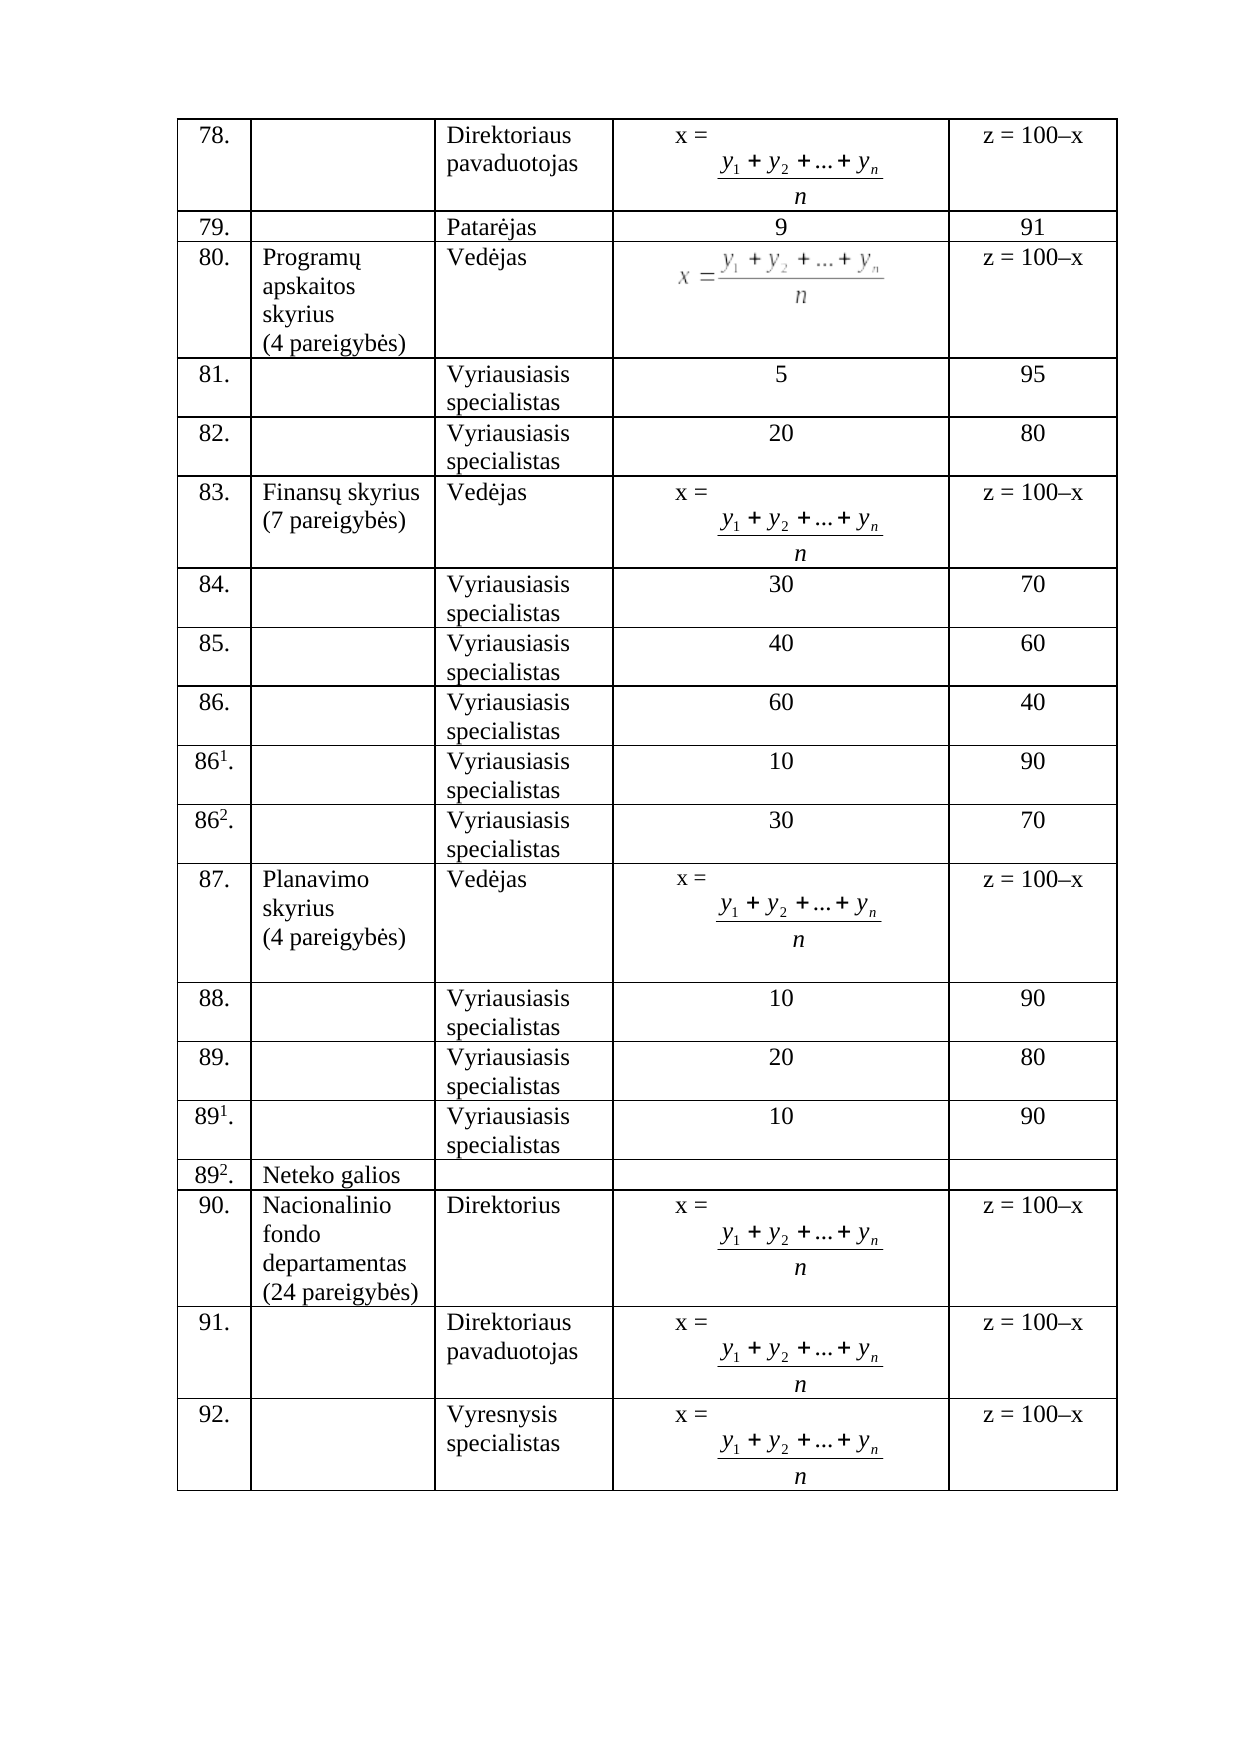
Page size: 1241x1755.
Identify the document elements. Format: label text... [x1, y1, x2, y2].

table_cell [950, 1160, 1116, 1189]
table_cell Neteko galios [252, 1160, 434, 1189]
table_cell 90 [950, 983, 1116, 1041]
table_cell 20 [614, 418, 948, 475]
table_cell [252, 1042, 434, 1100]
table_cell 95 [950, 359, 1116, 416]
table_cell Programų apskaitos skyrius (4 pareigybės) [252, 242, 434, 357]
table_cell 70 [950, 805, 1116, 863]
table_cell [1118, 1189, 1122, 1306]
table_cell Finansų skyrius (7 pareigybės) [252, 477, 434, 567]
table_cell [1118, 745, 1122, 803]
table_cell Vyriausiasis specialistas [436, 805, 612, 863]
table_cell Direktoriaus pavaduotojas [436, 1307, 612, 1398]
table_cell [1118, 567, 1122, 626]
table_cell Planavimo skyrius (4 pareigybės) [252, 864, 434, 982]
table_cell 9 [614, 212, 948, 241]
table_cell [252, 359, 434, 416]
table_cell 83. [178, 477, 250, 567]
table_cell 90. [178, 1191, 250, 1306]
table_cell [1118, 685, 1122, 744]
table_cell z = 100–x [950, 1307, 1116, 1398]
table_cell 10 [614, 983, 948, 1041]
table_cell [1118, 804, 1122, 863]
table_cell 30 [614, 805, 948, 863]
table_cell 20 [614, 1042, 948, 1100]
table_cell Vedėjas [436, 242, 612, 357]
table_cell x = (y(1)+y(2)+...+y(n))/n [614, 1399, 948, 1490]
table_cell [252, 1307, 434, 1398]
table_cell [1118, 1306, 1122, 1398]
table_cell [1118, 863, 1122, 982]
table_cell 89. [178, 1042, 250, 1100]
table_cell 10 [614, 1101, 948, 1159]
table_cell [1118, 475, 1122, 567]
table_cell 862. [178, 805, 250, 863]
table_cell [252, 687, 434, 744]
table_cell 90 [950, 1101, 1116, 1159]
table_cell x = (y1+y2+...+yn)/n [614, 864, 948, 982]
table_cell [1118, 416, 1122, 475]
table_cell Vedėjas [436, 864, 612, 982]
table_cell [614, 1160, 948, 1189]
table_cell x = (y(1)+y(2)+...+y(n))/n [614, 477, 948, 567]
table_cell [252, 1101, 434, 1159]
table_cell Vyriausiasis specialistas [436, 746, 612, 803]
table_cell [1118, 1100, 1122, 1159]
table_cell [252, 120, 434, 210]
table_cell 87. [178, 864, 250, 982]
table_cell 78. [178, 120, 250, 210]
table_cell Vyriausiasis specialistas [436, 569, 612, 626]
table_cell 80. [178, 242, 250, 357]
table_cell 861. [178, 746, 250, 803]
table_cell Vyriausiasis specialistas [436, 1042, 612, 1100]
table_cell 81. [178, 359, 250, 416]
table_cell 91 [950, 212, 1116, 241]
table_cell z = 100–x [950, 1399, 1116, 1490]
table_cell 5 [614, 359, 948, 416]
table_cell 60 [614, 687, 948, 744]
table_cell Vyriausiasis specialistas [436, 687, 612, 744]
table_cell 70 [950, 569, 1116, 626]
table_cell [252, 1399, 434, 1490]
table_cell z = 100–x [950, 864, 1116, 982]
table_cell [1118, 1159, 1122, 1189]
table_cell [252, 805, 434, 863]
table_cell x = (y1+y2+...+yn)/n [614, 242, 948, 357]
table_cell 892. [178, 1160, 250, 1189]
table_cell Vyriausiasis specialistas [436, 983, 612, 1041]
table_cell [436, 1160, 612, 1189]
table_cell 60 [950, 628, 1116, 685]
table_cell [1118, 357, 1122, 416]
table_cell [1118, 1041, 1122, 1100]
table_cell [1118, 210, 1122, 241]
table_cell [1118, 241, 1122, 357]
table_cell Vyresnysis specialistas [436, 1399, 612, 1490]
table_cell z = 100–x [950, 242, 1116, 357]
table_cell [1118, 626, 1122, 685]
table_cell z = 100–x [950, 1191, 1116, 1306]
table_cell 86. [178, 687, 250, 744]
table_cell Vyriausiasis specialistas [436, 418, 612, 475]
table_cell 85. [178, 628, 250, 685]
table_cell 82. [178, 418, 250, 475]
table_cell [252, 746, 434, 803]
table_cell Direktoriaus pavaduotojas [436, 120, 612, 210]
table_cell Nacionalinio fondo departamentas (24 pareigybės) [252, 1191, 434, 1306]
table_cell [1118, 982, 1122, 1041]
table_cell Direktorius [436, 1191, 612, 1306]
table_cell 84. [178, 569, 250, 626]
table_cell [252, 418, 434, 475]
table_cell 80 [950, 418, 1116, 475]
table_cell [252, 212, 434, 241]
table_cell z = 100–x [950, 120, 1116, 210]
table_cell z = 100–x [950, 477, 1116, 567]
table_cell x = (y(1)+y(2)+)...+y(n))/n [614, 1191, 948, 1306]
table_cell Patarėjas [436, 212, 612, 241]
table_cell 80 [950, 1042, 1116, 1100]
table_cell [252, 628, 434, 685]
table_cell [1118, 118, 1122, 210]
table_cell x = (y(1)+y(2)+...+y(n))/n [614, 1307, 948, 1398]
table_cell 92. [178, 1399, 250, 1490]
table_cell [1118, 1398, 1122, 1490]
table_cell Vyriausiasis specialistas [436, 359, 612, 416]
table_cell 40 [614, 628, 948, 685]
table_cell Vedėjas [436, 477, 612, 567]
table_cell 891. [178, 1101, 250, 1159]
table_cell 88. [178, 983, 250, 1041]
table_cell 40 [950, 687, 1116, 744]
table_cell Vyriausiasis specialistas [436, 628, 612, 685]
table_cell [252, 983, 434, 1041]
table_cell 79. [178, 212, 250, 241]
table_cell [252, 569, 434, 626]
table_cell 10 [614, 746, 948, 803]
table_cell Vyriausiasis specialistas [436, 1101, 612, 1159]
table_cell x = (y(1)+y(2)+...+y(n))/n [614, 120, 948, 210]
table_cell 91. [178, 1307, 250, 1398]
table_cell 30 [614, 569, 948, 626]
table_cell 90 [950, 746, 1116, 803]
